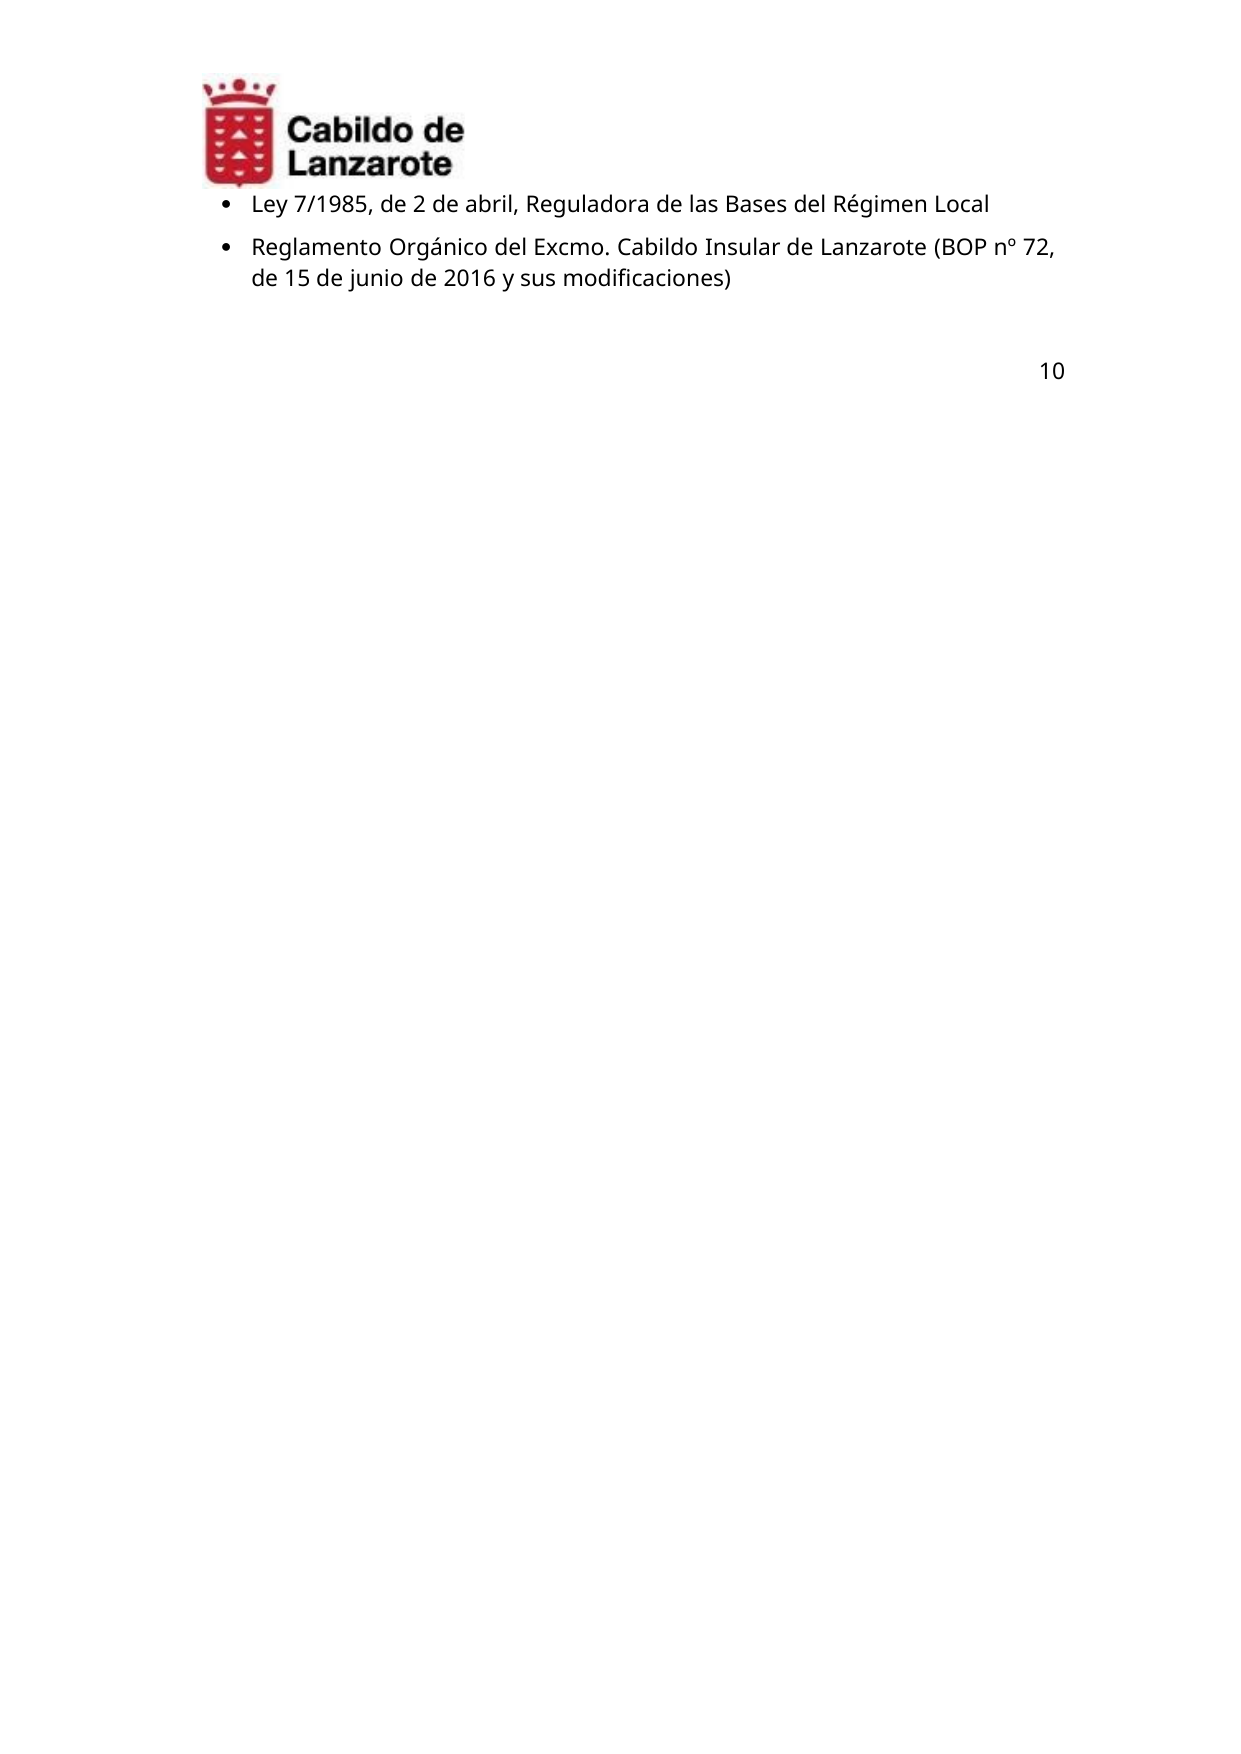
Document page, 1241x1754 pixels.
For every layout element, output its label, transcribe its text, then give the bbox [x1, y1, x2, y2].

text 10 [158, 355, 1065, 386]
list Ley 7/1985, de 2 de abril, Reguladora de las Bases del Régimen Local [222, 187, 1190, 219]
picture [201, 73, 465, 189]
list Reglamento Orgánico del Excmo. Cabildo Insular de Lanzarote (BOP nº 72, de 15 de junio de 2016 y sus modificaciones) [222, 231, 1059, 293]
